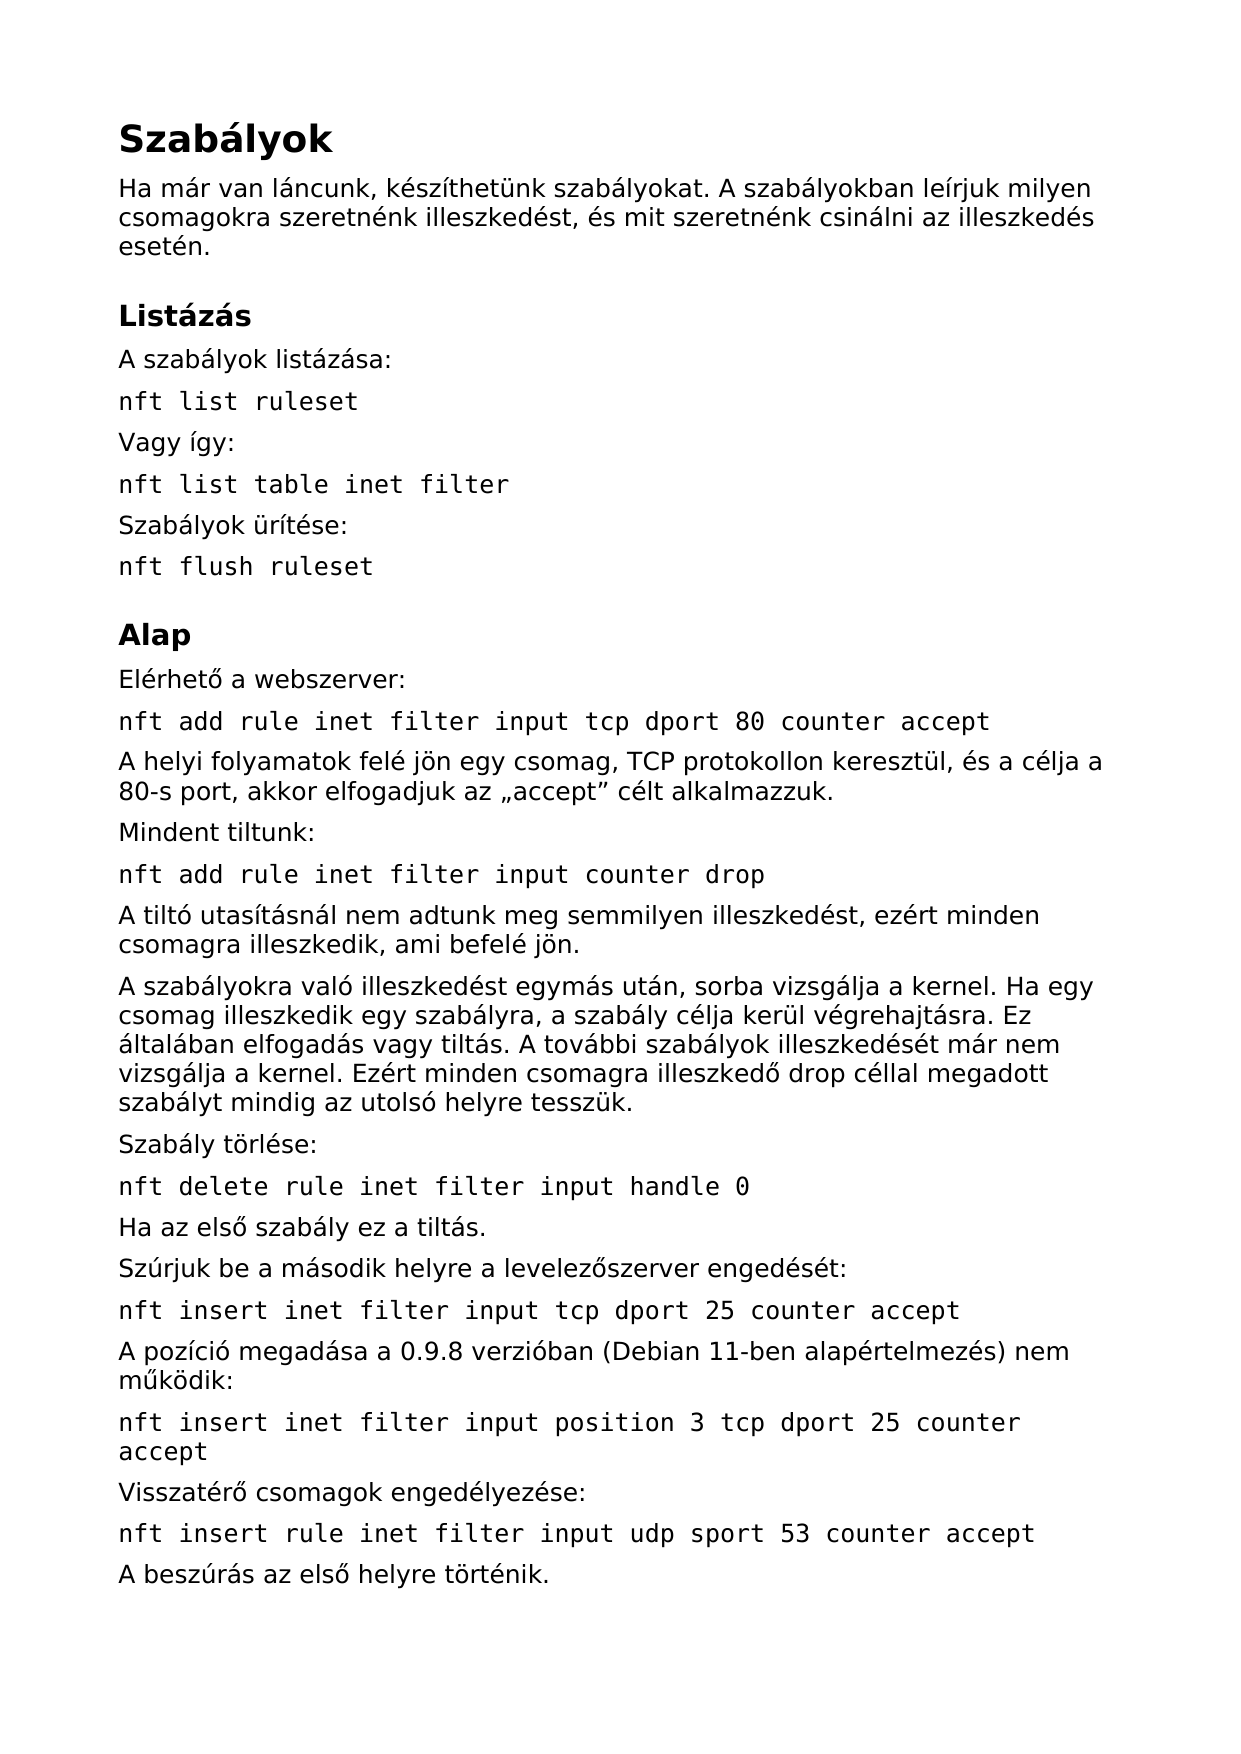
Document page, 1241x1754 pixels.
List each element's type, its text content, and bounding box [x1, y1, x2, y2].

text nft insert rule inet filter input udp sport 53 counter accept [118, 1520, 1122, 1549]
text A pozíció megadása a 0.9.8 verzióban (Debian 11-ben alapértelmezés) nem működik: [118, 1337, 1122, 1395]
text nft flush ruleset [118, 553, 1122, 582]
text Ha az első szabály ez a tiltás. [118, 1213, 1122, 1242]
text Szabály törlése: [118, 1130, 1122, 1159]
subtitle Szabályok [118, 118, 1122, 162]
text Elérhető a webszerver: [118, 665, 1122, 694]
subtitle Alap [118, 618, 1122, 652]
subtitle Listázás [118, 299, 1122, 333]
text A szabályokra való illeszkedést egymás után, sorba vizsgálja a kernel. Ha egy csomag illeszkedik egy szabályra, a szabály célja kerül végrehajtásra. Ez általában elfogadás vagy tiltás. A további szabályok illeszkedését már nem vizsgálja a kernel. Ezért minden csomagra illeszkedő drop céllal megadott szabályt mindig az utolsó helyre tesszük. [118, 972, 1122, 1118]
text nft add rule inet filter input tcp dport 80 counter accept [118, 707, 1122, 736]
text nft list ruleset [118, 387, 1122, 417]
text A szabályok listázása: [118, 346, 1122, 375]
text nft list table inet filter [118, 470, 1122, 499]
text Visszatérő csomagok engedélyezése: [118, 1478, 1122, 1507]
text Ha már van láncunk, készíthetünk szabályokat. A szabályokban leírjuk milyen csomagokra szeretnénk illeszkedést, és mit szeretnénk csinálni az illeszkedés esetén. [118, 174, 1122, 262]
text nft delete rule inet filter input handle 0 [118, 1172, 1122, 1201]
text nft insert inet filter input tcp dport 25 counter accept [118, 1296, 1122, 1325]
text A helyi folyamatok felé jön egy csomag, TCP protokollon keresztül, és a célja a 80-s port, akkor elfogadjuk az „accept” célt alkalmazzuk. [118, 748, 1122, 806]
text A beszúrás az első helyre történik. [118, 1561, 1122, 1590]
text Vagy így: [118, 428, 1122, 457]
text Mindent tiltunk: [118, 818, 1122, 848]
text Szúrjuk be a második helyre a levelezőszerver engedését: [118, 1254, 1122, 1284]
text A tiltó utasításnál nem adtunk meg semmilyen illeszkedést, ezért minden csomagra illeszkedik, ami befelé jön. [118, 901, 1122, 959]
text nft add rule inet filter input counter drop [118, 860, 1122, 889]
text nft insert inet filter input position 3 tcp dport 25 counter accept [118, 1408, 1122, 1466]
text Szabályok ürítése: [118, 511, 1122, 540]
